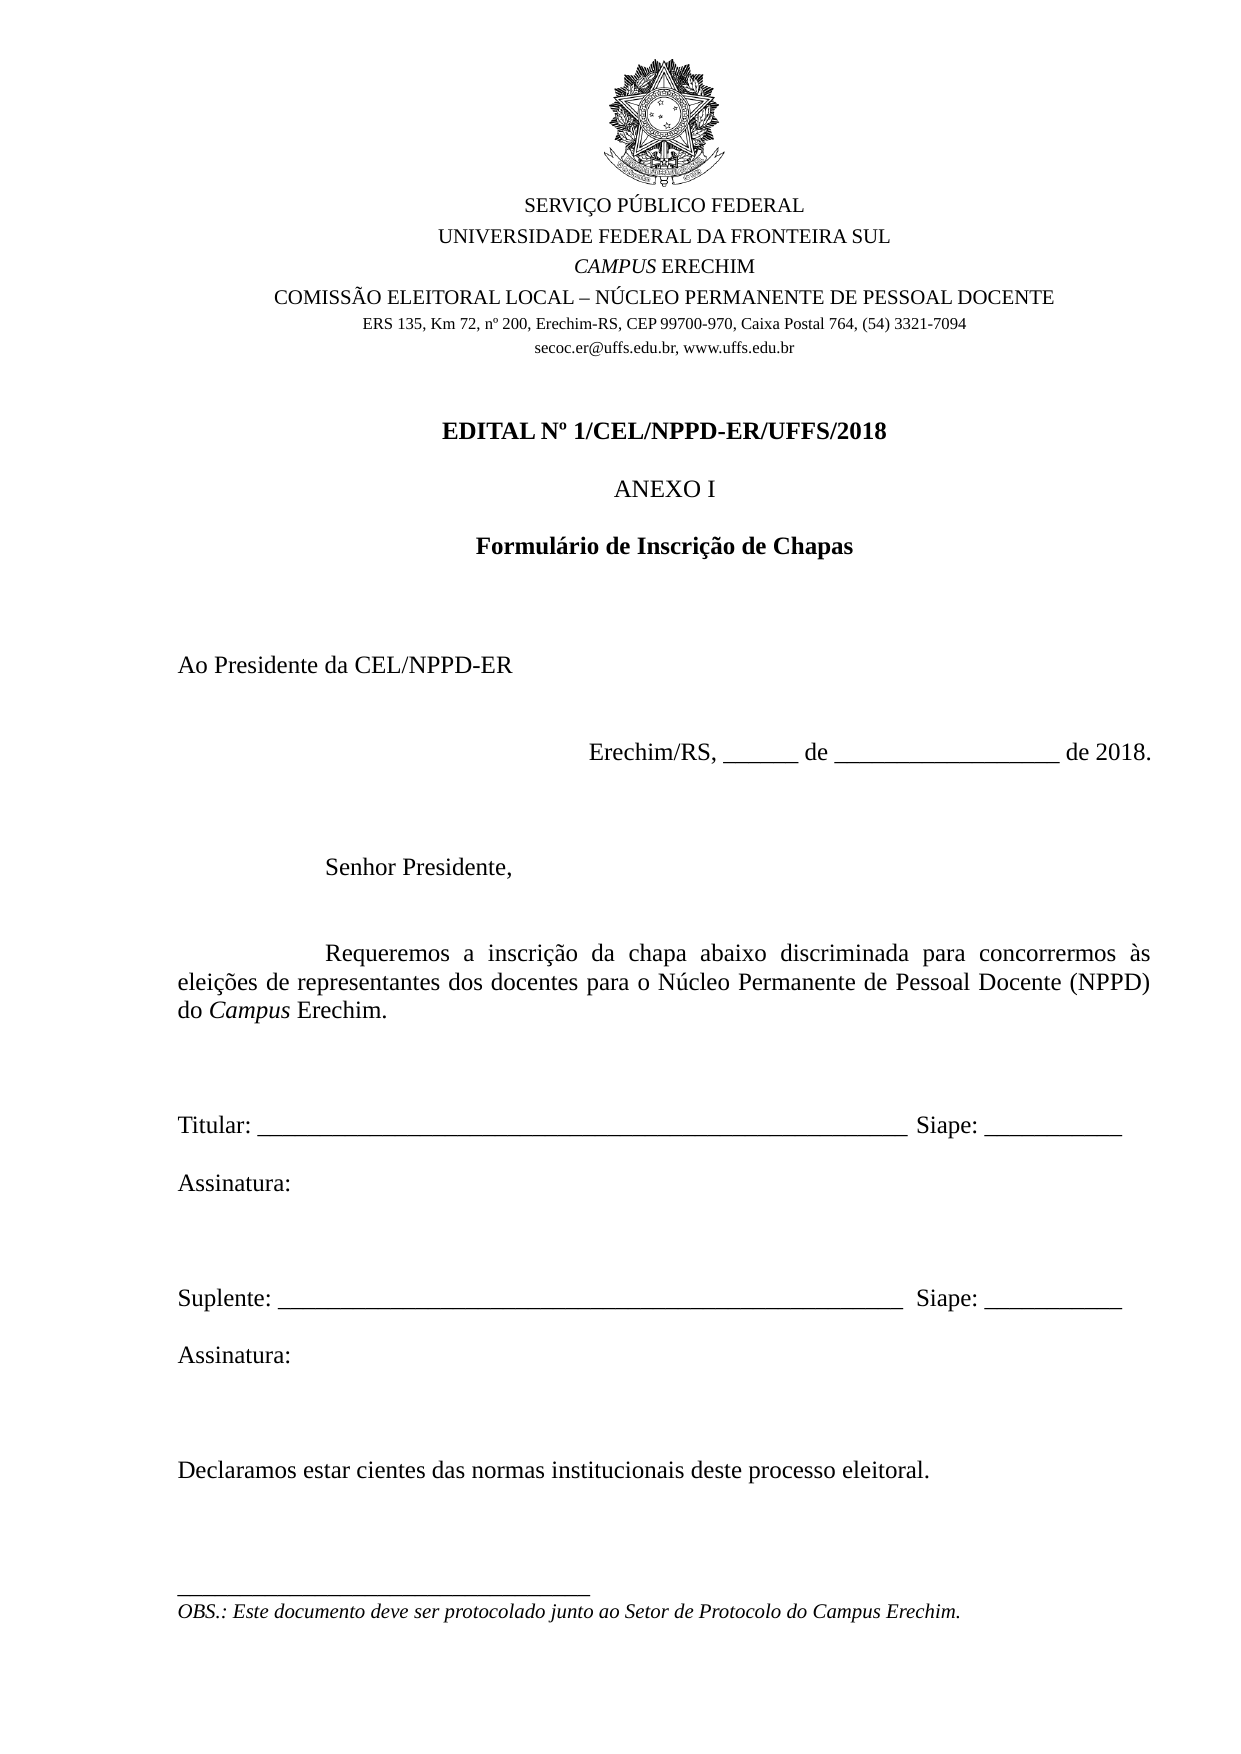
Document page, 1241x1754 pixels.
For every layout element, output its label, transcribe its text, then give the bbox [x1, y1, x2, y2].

text Declaramos estar cientes das normas institucionais deste processo eleitoral. [177, 1455, 1152, 1484]
text Suplente: __________________________________________________ Siape: ___________ [177, 1283, 1152, 1312]
text Assinatura: [177, 1340, 1152, 1369]
text Ao Presidente da CEL/NPPD-ER [177, 650, 1152, 679]
text EDITAL Nº 1/CEL/NPPD-ER/UFFS/2018 [177, 416, 1152, 445]
text OBS.: Este documento deve ser protocolado junto ao Setor de Protocolo do Campus Erechim. [177, 1599, 1152, 1623]
text Senhor Presidente, [177, 852, 1152, 880]
text Formulário de Inscrição de Chapas [177, 531, 1152, 560]
text Erechim/RS, ______ de __________________ de 2018. [177, 737, 1152, 765]
text Titular: ____________________________________________________ Siape: ___________ [177, 1110, 1152, 1139]
text ANEXO I [177, 474, 1152, 502]
text Assinatura: [177, 1168, 1152, 1197]
text _________________________________ [177, 1570, 1152, 1599]
text Requeremos a inscrição da chapa abaixo discriminada para concorrermos às eleições de representantes dos docentes para o Núcleo Permanente de Pessoal Docente (NPPD) do Campus Erechim. [177, 938, 1152, 1024]
